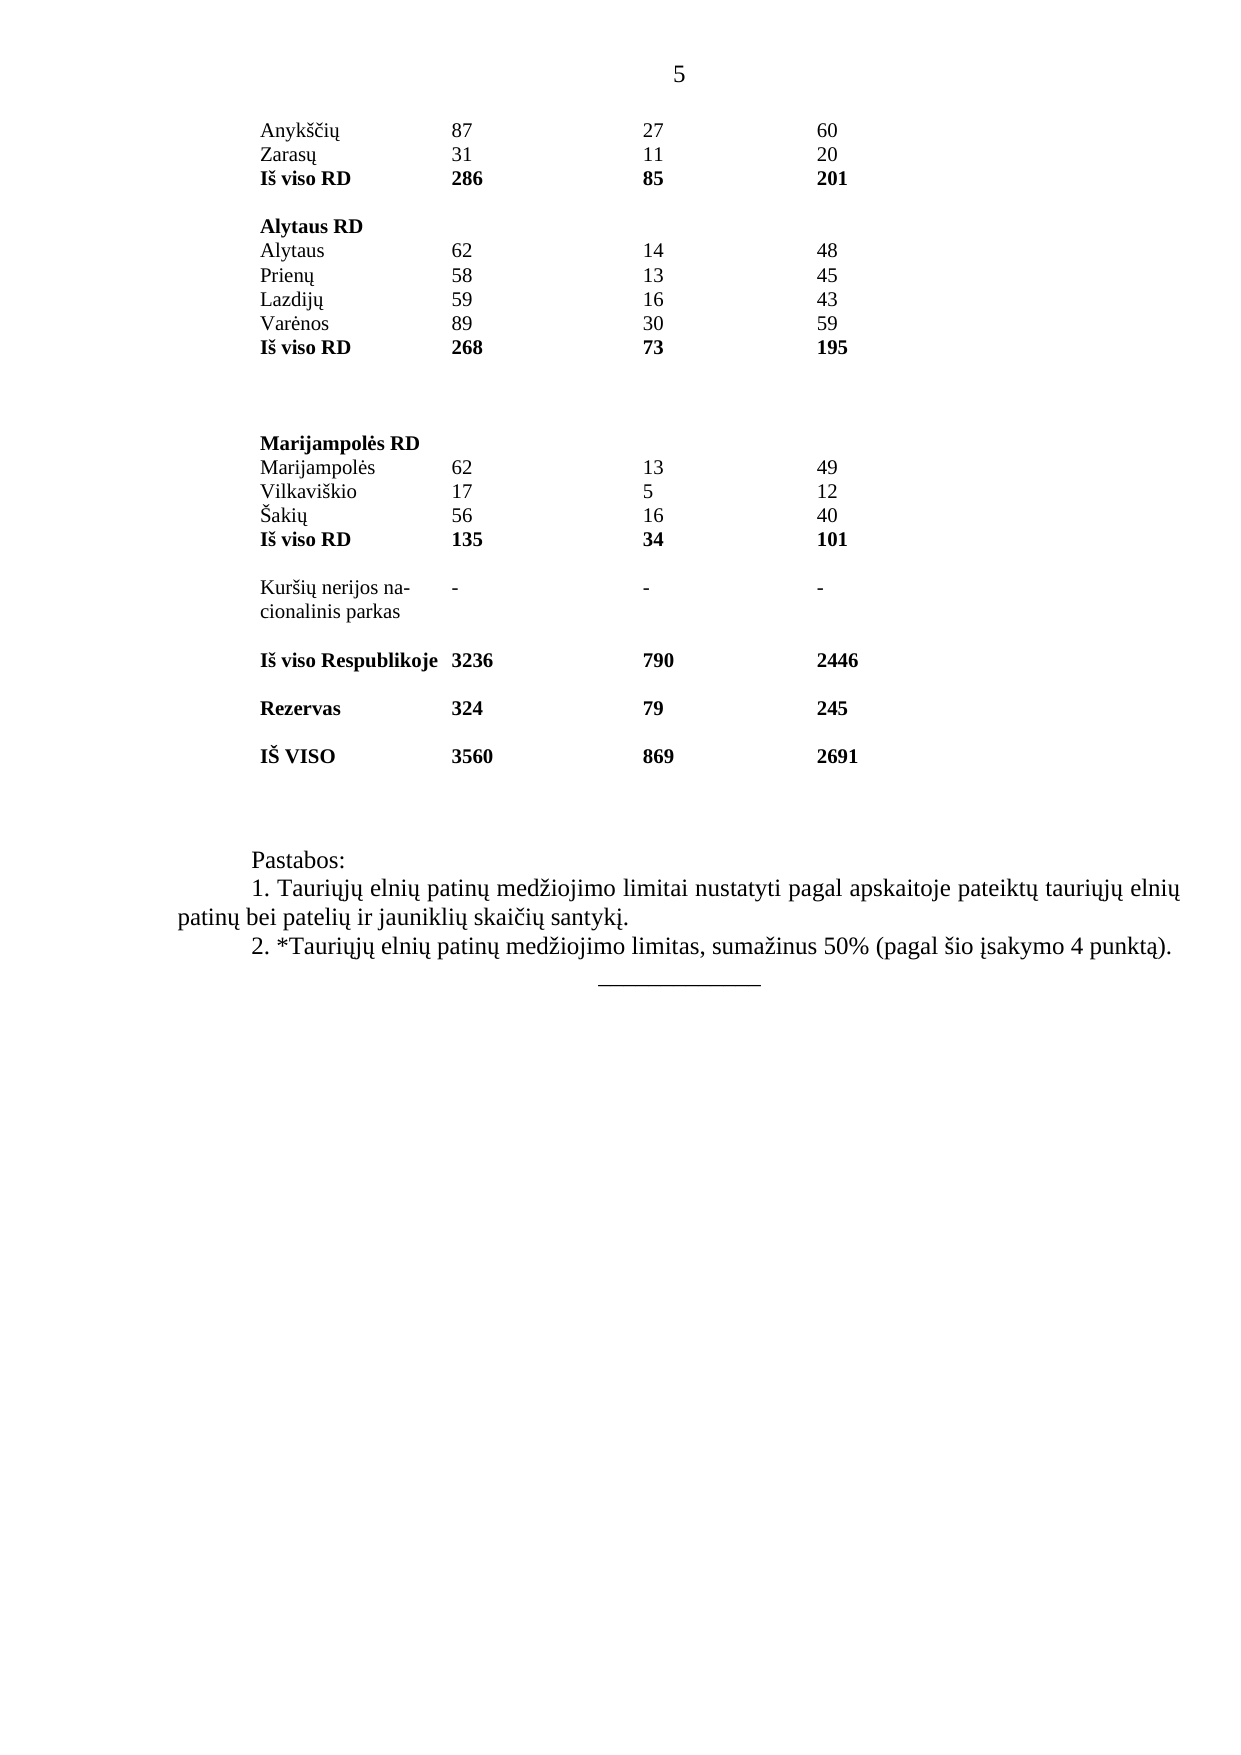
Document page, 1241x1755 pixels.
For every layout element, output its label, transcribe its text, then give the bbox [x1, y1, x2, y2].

table_cell [989, 239, 1192, 262]
table_cell [451, 407, 631, 431]
table_cell - [805, 575, 989, 599]
table_cell 34 [631, 527, 805, 551]
table_cell [631, 190, 805, 214]
table_cell [989, 479, 1192, 503]
table_cell [989, 263, 1192, 287]
table_cell Zarasų [189, 142, 451, 166]
table_cell [631, 383, 805, 407]
table_cell Lazdijų [189, 287, 451, 311]
table_cell [451, 551, 631, 575]
table_cell 85 [631, 166, 805, 190]
table_cell 869 [631, 744, 805, 768]
table_cell 49 [805, 455, 989, 479]
table_cell 60 [805, 118, 989, 142]
table_cell 16 [631, 287, 805, 311]
table_cell Marijampolės RD [189, 431, 451, 455]
table_cell 135 [451, 527, 631, 551]
table_cell [989, 287, 1192, 311]
table_cell [189, 407, 451, 431]
table_cell [989, 359, 1192, 383]
table_cell [451, 599, 631, 623]
table_cell 59 [805, 311, 989, 335]
table_cell [989, 503, 1192, 527]
table_cell [189, 768, 451, 792]
table_cell Iš viso RD [189, 166, 451, 190]
table_cell [989, 575, 1192, 599]
table_cell 30 [631, 311, 805, 335]
table_cell Kuršių nerijos na- [189, 575, 451, 599]
table_cell Šakių [189, 503, 451, 527]
table_cell 73 [631, 335, 805, 359]
table_cell [631, 407, 805, 431]
table_cell 45 [805, 263, 989, 287]
table_cell [451, 672, 631, 696]
table_cell [189, 359, 451, 383]
table_cell 20 [805, 142, 989, 166]
table_cell [989, 768, 1192, 792]
table_cell [451, 624, 631, 647]
table_cell [189, 624, 451, 647]
text _____________ [177, 960, 1181, 988]
table_cell 40 [805, 503, 989, 527]
table_cell [989, 527, 1192, 551]
table_cell 245 [805, 696, 989, 720]
table_cell 56 [451, 503, 631, 527]
table_cell 58 [451, 263, 631, 287]
table_cell IŠ VISO [189, 744, 451, 768]
table_cell Iš viso Respublikoje [189, 648, 451, 672]
table_cell 195 [805, 335, 989, 359]
table_cell - [451, 575, 631, 599]
text Pastabos: [177, 845, 1181, 873]
table_cell [989, 383, 1192, 407]
table_cell Vilkaviškio [189, 479, 451, 503]
table_cell Anykščių [189, 118, 451, 142]
table_cell [805, 359, 989, 383]
table_cell 286 [451, 166, 631, 190]
table_cell 201 [805, 166, 989, 190]
table_cell [989, 648, 1192, 672]
table_cell 3560 [451, 744, 631, 768]
table_cell 62 [451, 455, 631, 479]
table_cell Marijampolės [189, 455, 451, 479]
table_cell [989, 166, 1192, 190]
table_cell [451, 190, 631, 214]
table_cell [805, 551, 989, 575]
table_cell [631, 624, 805, 647]
table_cell [631, 431, 805, 455]
table_cell [805, 624, 989, 647]
text 2. *Tauriųjų elnių patinų medžiojimo limitas, sumažinus 50% (pagal šio įsakymo 4 punktą). [177, 931, 1181, 960]
table_cell [805, 383, 989, 407]
table_cell [805, 599, 989, 623]
table_cell [189, 190, 451, 214]
table_cell [989, 142, 1192, 166]
table_cell 62 [451, 239, 631, 262]
table_cell [631, 768, 805, 792]
table_cell [989, 551, 1192, 575]
table_cell Alytaus RD [189, 214, 451, 238]
table_cell 101 [805, 527, 989, 551]
table_cell [989, 455, 1192, 479]
table_cell [451, 214, 631, 238]
table_cell [989, 335, 1192, 359]
table_cell [631, 672, 805, 696]
table_cell 89 [451, 311, 631, 335]
table_cell [805, 190, 989, 214]
table_cell [805, 720, 989, 744]
table_cell Varėnos [189, 311, 451, 335]
table_cell [989, 672, 1192, 696]
table_cell [631, 214, 805, 238]
table_cell 87 [451, 118, 631, 142]
table_cell [989, 431, 1192, 455]
table_cell 5 [631, 479, 805, 503]
table_cell - [631, 575, 805, 599]
table_cell 16 [631, 503, 805, 527]
table_cell 17 [451, 479, 631, 503]
table_cell [189, 792, 451, 816]
table_cell [989, 599, 1192, 623]
table_cell [989, 118, 1192, 142]
text 1. Tauriųjų elnių patinų medžiojimo limitai nustatyti pagal apskaitoje pateiktų tauriųjų elnių patinų bei patelių ir jauniklių skaičių santykį. [177, 873, 1181, 931]
table_cell 14 [631, 239, 805, 262]
table_cell [631, 551, 805, 575]
table_cell 2446 [805, 648, 989, 672]
table_cell [805, 407, 989, 431]
table_cell 13 [631, 263, 805, 287]
table_cell [451, 359, 631, 383]
table_cell 79 [631, 696, 805, 720]
table_cell 12 [805, 479, 989, 503]
table_cell [989, 214, 1192, 238]
table_cell [989, 311, 1192, 335]
table_cell 324 [451, 696, 631, 720]
table_cell [451, 768, 631, 792]
table_cell [989, 407, 1192, 431]
table_cell 13 [631, 455, 805, 479]
table_cell [189, 551, 451, 575]
table_cell [989, 190, 1192, 214]
table_cell 11 [631, 142, 805, 166]
table_cell [989, 720, 1192, 744]
table_cell [451, 431, 631, 455]
table_cell [189, 672, 451, 696]
table_cell [451, 792, 616, 816]
table_cell Iš viso RD [189, 335, 451, 359]
table_cell Prienų [189, 263, 451, 287]
table_cell [805, 214, 989, 238]
table_cell [805, 431, 989, 455]
table_cell [989, 624, 1192, 647]
table_cell 3236 [451, 648, 631, 672]
table_cell [451, 720, 631, 744]
table_cell [805, 672, 989, 696]
table_cell [616, 792, 631, 816]
table_cell 59 [451, 287, 631, 311]
table_cell 268 [451, 335, 631, 359]
table_cell Rezervas [189, 696, 451, 720]
table_cell [989, 696, 1192, 720]
table_cell 790 [631, 648, 805, 672]
table_cell [989, 744, 1192, 768]
table_cell [451, 383, 631, 407]
table_cell Iš viso RD [189, 527, 451, 551]
table_cell [189, 720, 451, 744]
table_cell [989, 792, 1192, 816]
table_cell [189, 383, 451, 407]
table_cell [631, 792, 805, 816]
table_cell [805, 792, 989, 816]
table_cell cionalinis parkas [189, 599, 451, 623]
table_cell 27 [631, 118, 805, 142]
table_cell [805, 768, 989, 792]
table_cell 31 [451, 142, 631, 166]
table_cell Alytaus [189, 239, 451, 262]
table_cell [631, 720, 805, 744]
table_cell 43 [805, 287, 989, 311]
table_cell 48 [805, 239, 989, 262]
table_cell [631, 359, 805, 383]
table_cell 2691 [805, 744, 989, 768]
table_cell [631, 599, 805, 623]
